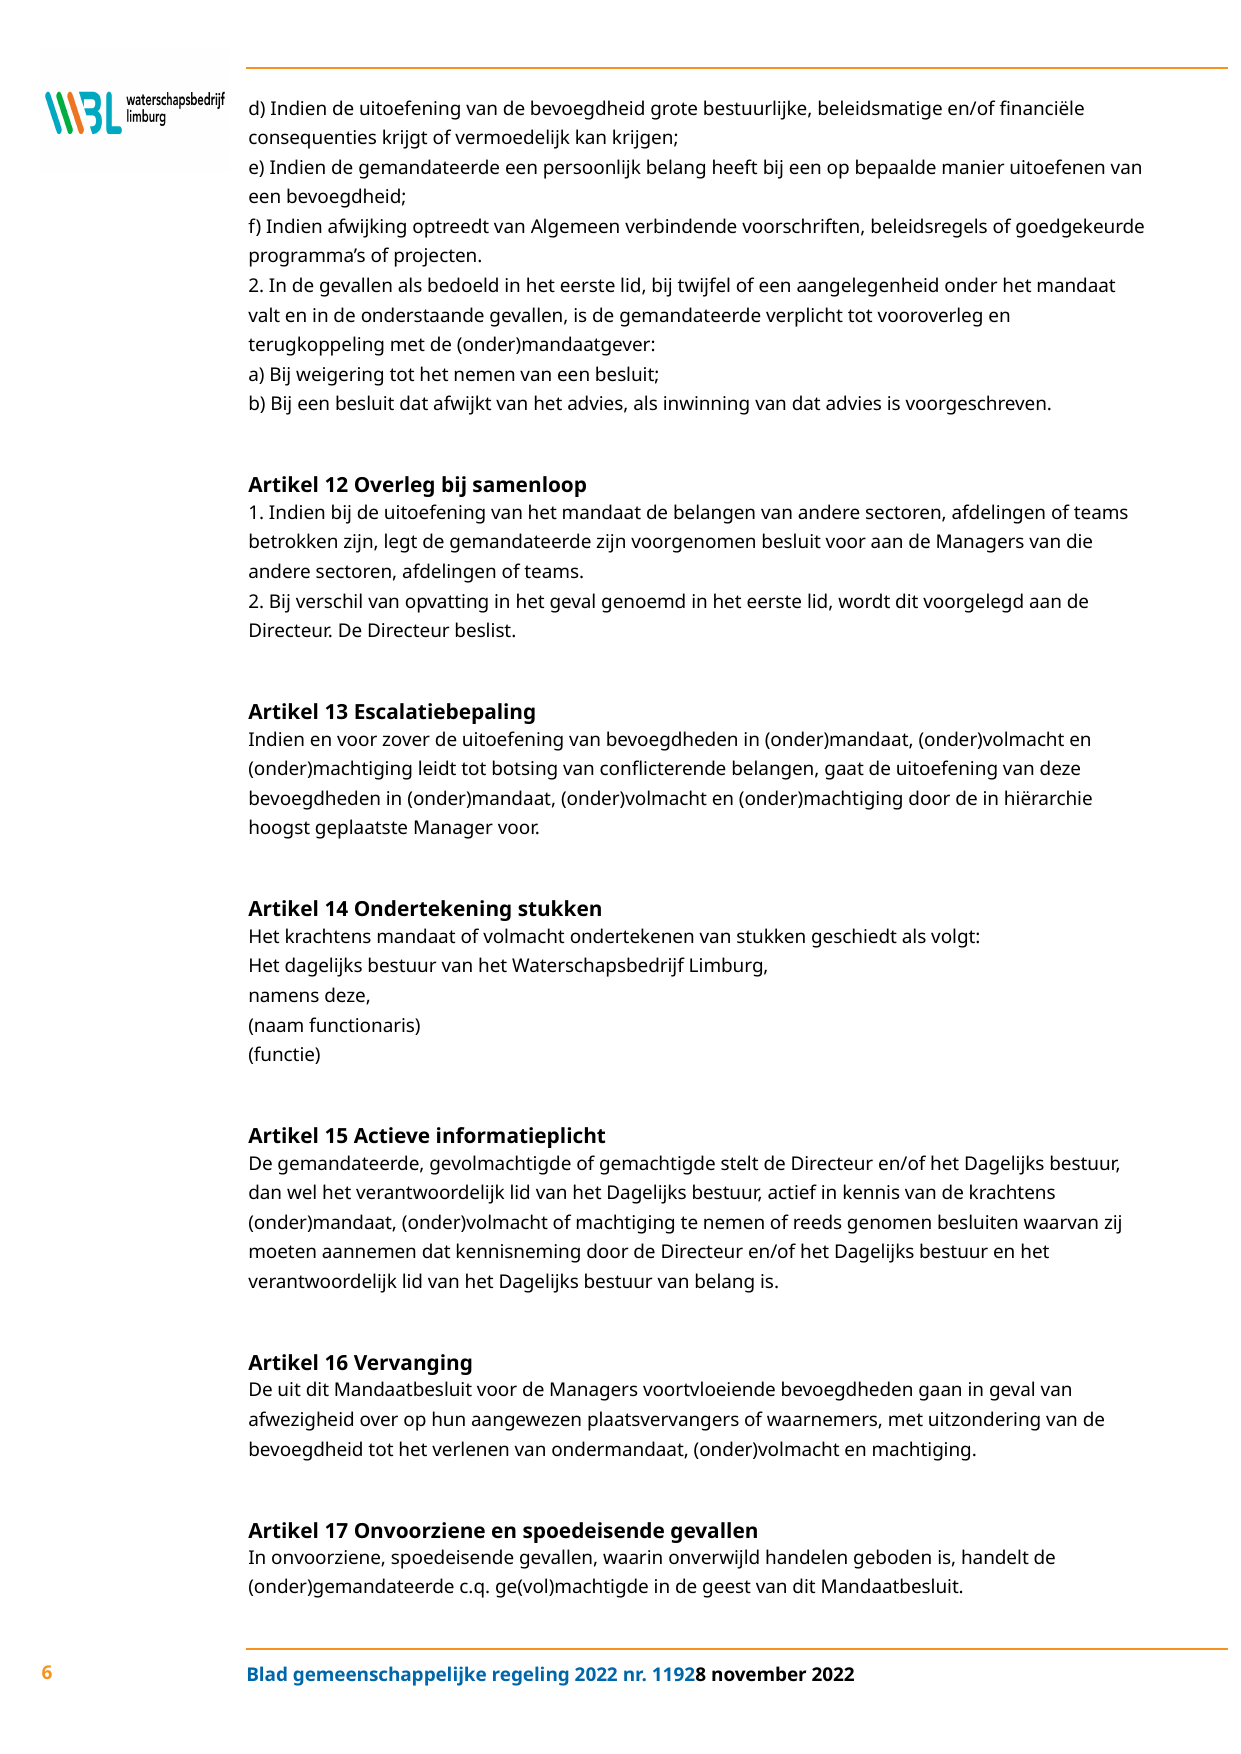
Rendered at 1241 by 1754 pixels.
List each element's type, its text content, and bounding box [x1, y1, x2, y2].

text f) Indien afwijking optreedt van Algemeen verbindende voorschriften, beleidsregels of goedgekeurde programma’s of projecten. [248, 213, 1152, 268]
text Artikel 12 Overleg bij samenloop [248, 471, 1152, 499]
text Artikel 14 Ondertekening stukken [248, 894, 1152, 923]
picture [41, 47, 231, 172]
text De uit dit Mandaatbesluit voor de Managers voortvloeiende bevoegdheden gaan in geval van afwezigheid over op hun aangewezen plaatsvervangers of waarnemers, met uitzondering van de bevoegdheid tot het verlenen van ondermandaat, (onder)volmacht en machtiging. [248, 1377, 1152, 1461]
text namens deze, [248, 982, 1152, 1008]
text 2. In de gevallen als bedoeld in het eerste lid, bij twijfel of een aangelegenheid onder het mandaat valt en in de onderstaande gevallen, is de gemandateerde verplicht tot vooroverleg en terugkoppeling met de (onder)mandaatgever: [248, 272, 1152, 357]
text e) Indien de gemandateerde een persoonlijk belang heeft bij een op bepaalde manier uitoefenen van een bevoegdheid; [248, 154, 1152, 209]
text Artikel 15 Actieve informatieplicht [248, 1121, 1152, 1150]
text Artikel 13 Escalatiebepaling [248, 697, 1152, 726]
text b) Bij een besluit dat afwijkt van het advies, als inwinning van dat advies is voorgeschreven. [248, 391, 1152, 416]
text d) Indien de uitoefening van de bevoegdheid grote bestuurlijke, beleidsmatige en/of financiële consequenties krijgt of vermoedelijk kan krijgen; [248, 95, 1152, 150]
text Artikel 16 Vervanging [248, 1348, 1152, 1377]
text a) Bij weigering tot het nemen van een besluit; [248, 361, 1152, 387]
text (naam functionaris) [248, 1012, 1152, 1037]
text Artikel 17 Onvoorziene en spoedeisende gevallen [248, 1516, 1152, 1544]
text De gemandateerde, gevolmachtigde of gemachtigde stelt de Directeur en/of het Dagelijks bestuur, dan wel het verantwoordelijk lid van het Dagelijks bestuur, actief in kennis van de krachtens (onder)mandaat, (onder)volmacht of machtiging te nemen of reeds genomen besluiten waarvan zij moeten aannemen dat kennisneming door de Directeur en/of het Dagelijks bestuur en het verantwoordelijk lid van het Dagelijks bestuur van belang is. [248, 1150, 1152, 1294]
text 2. Bij verschil van opvatting in het geval genoemd in het eerste lid, wordt dit voorgelegd aan de Directeur. De Directeur beslist. [248, 588, 1152, 643]
text In onvoorziene, spoedeisende gevallen, waarin onverwijld handelen geboden is, handelt de (onder)gemandateerde c.q. ge(vol)machtigde in de geest van dit Mandaatbesluit. [248, 1544, 1152, 1599]
text Indien en voor zover de uitoefening van bevoegdheden in (onder)mandaat, (onder)volmacht en (onder)machtiging leidt tot botsing van conflicterende belangen, gaat de uitoefening van deze bevoegdheden in (onder)mandaat, (onder)volmacht en (onder)machtiging door de in hiërarchie hoogst geplaatste Manager voor. [248, 726, 1152, 840]
text (functie) [248, 1041, 1152, 1067]
text Het krachtens mandaat of volmacht ondertekenen van stukken geschiedt als volgt: [248, 923, 1152, 949]
text 1. Indien bij de uitoefening van het mandaat de belangen van andere sectoren, afdelingen of teams betrokken zijn, legt de gemandateerde zijn voorgenomen besluit voor aan de Managers van die andere sectoren, afdelingen of teams. [248, 499, 1152, 584]
text Het dagelijks bestuur van het Waterschapsbedrijf Limburg, [248, 953, 1152, 978]
